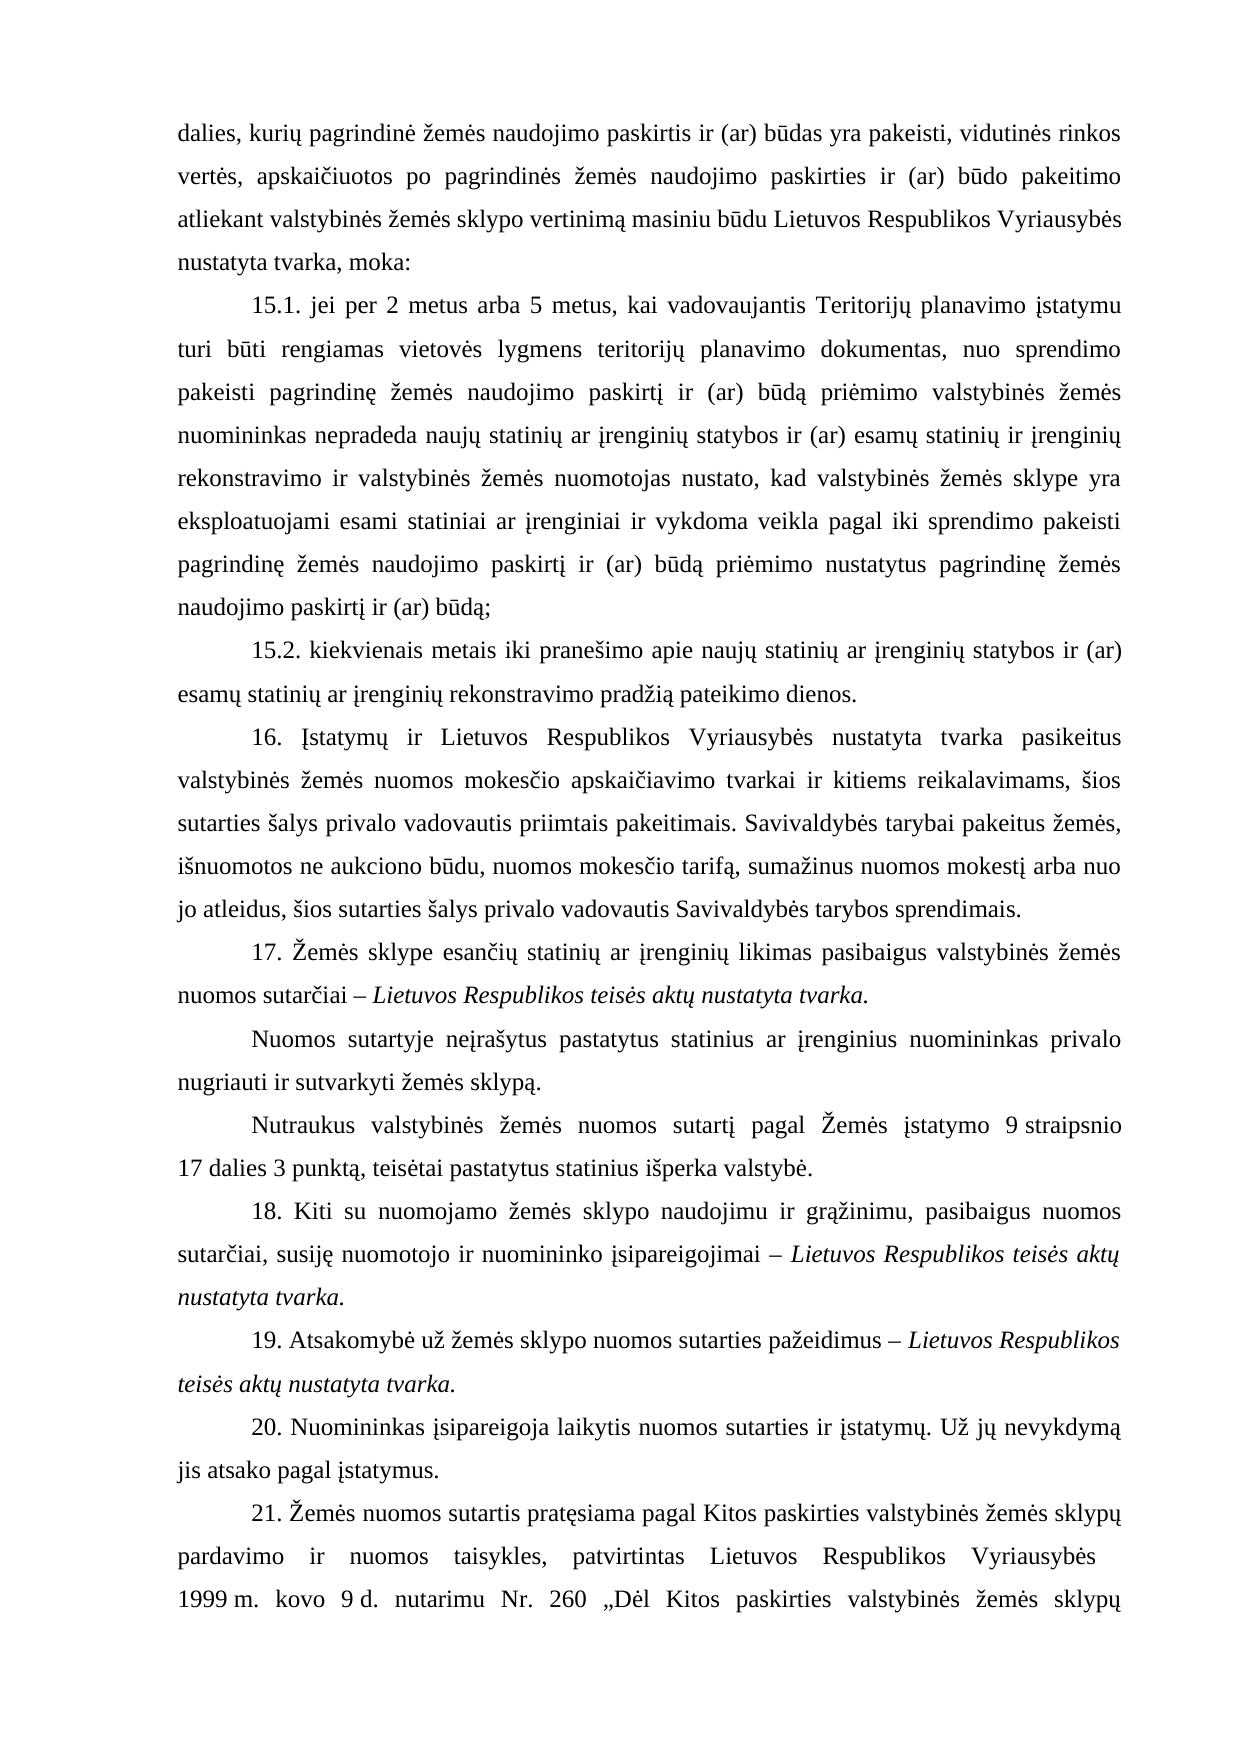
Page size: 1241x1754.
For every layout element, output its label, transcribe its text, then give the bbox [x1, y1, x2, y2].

text Nuomos sutartyje neįrašytus pastatytus statinius ar įrenginius nuomininkas privalo nugriauti ir sutvarkyti žemės sklypą. [177, 1024, 1122, 1096]
text 20. Nuomininkas įsipareigoja laikytis nuomos sutarties ir įstatymų. Už jų nevykdymą jis atsako pagal įstatymus. [177, 1412, 1122, 1484]
text 19. Atsakomybė už žemės sklypo nuomos sutarties pažeidimus – Lietuvos Respublikos teisės aktų nustatyta tvarka. [177, 1326, 1122, 1397]
text 15.2. kiekvienais metais iki pranešimo apie naujų statinių ar įrenginių statybos ir (ar) esamų statinių ar įrenginių rekonstravimo pradžią pateikimo dienos. [177, 636, 1122, 707]
text 21. Žemės nuomos sutartis pratęsiama pagal Kitos paskirties valstybinės žemės sklypų pardavimo ir nuomos taisykles, patvirtintas Lietuvos Respublikos Vyriausybės 1999 m. kovo 9 d. nutarimu Nr. 260 „Dėl Kitos paskirties valstybinės žemės sklypų [177, 1498, 1122, 1613]
text 16. Įstatymų ir Lietuvos Respublikos Vyriausybės nustatyta tvarka pasikeitus valstybinės žemės nuomos mokesčio apskaičiavimo tvarkai ir kitiems reikalavimams, šios sutarties šalys privalo vadovautis priimtais pakeitimais. Savivaldybės tarybai pakeitus žemės, išnuomotos ne aukciono būdu, nuomos mokesčio tarifą, sumažinus nuomos mokestį arba nuo jo atleidus, šios sutarties šalys privalo vadovautis Savivaldybės tarybos sprendimais. [177, 722, 1122, 923]
text Nutraukus valstybinės žemės nuomos sutartį pagal Žemės įstatymo 9 straipsnio 17 dalies 3 punktą, teisėtai pastatytus statinius išperka valstybė. [177, 1110, 1122, 1182]
text 17. Žemės sklype esančių statinių ar įrenginių likimas pasibaigus valstybinės žemės nuomos sutarčiai – Lietuvos Respublikos teisės aktų nustatyta tvarka. [177, 937, 1122, 1009]
text dalies, kurių pagrindinė žemės naudojimo paskirtis ir (ar) būdas yra pakeisti, vidutinės rinkos vertės, apskaičiuotos po pagrindinės žemės naudojimo paskirties ir (ar) būdo pakeitimo atliekant valstybinės žemės sklypo vertinimą masiniu būdu Lietuvos Respublikos Vyriausybės nustatyta tvarka, moka: [177, 118, 1122, 276]
text 15.1. jei per 2 metus arba 5 metus, kai vadovaujantis Teritorijų planavimo įstatymu turi būti rengiamas vietovės lygmens teritorijų planavimo dokumentas, nuo sprendimo pakeisti pagrindinę žemės naudojimo paskirtį ir (ar) būdą priėmimo valstybinės žemės nuomininkas nepradeda naujų statinių ar įrenginių statybos ir (ar) esamų statinių ir įrenginių rekonstravimo ir valstybinės žemės nuomotojas nustato, kad valstybinės žemės sklype yra eksploatuojami esami statiniai ar įrenginiai ir vykdoma veikla pagal iki sprendimo pakeisti pagrindinę žemės naudojimo paskirtį ir (ar) būdą priėmimo nustatytus pagrindinę žemės naudojimo paskirtį ir (ar) būdą; [177, 291, 1122, 621]
text 18. Kiti su nuomojamo žemės sklypo naudojimu ir grąžinimu, pasibaigus nuomos sutarčiai, susiję nuomotojo ir nuomininko įsipareigojimai – Lietuvos Respublikos teisės aktų nustatyta tvarka. [177, 1196, 1122, 1311]
